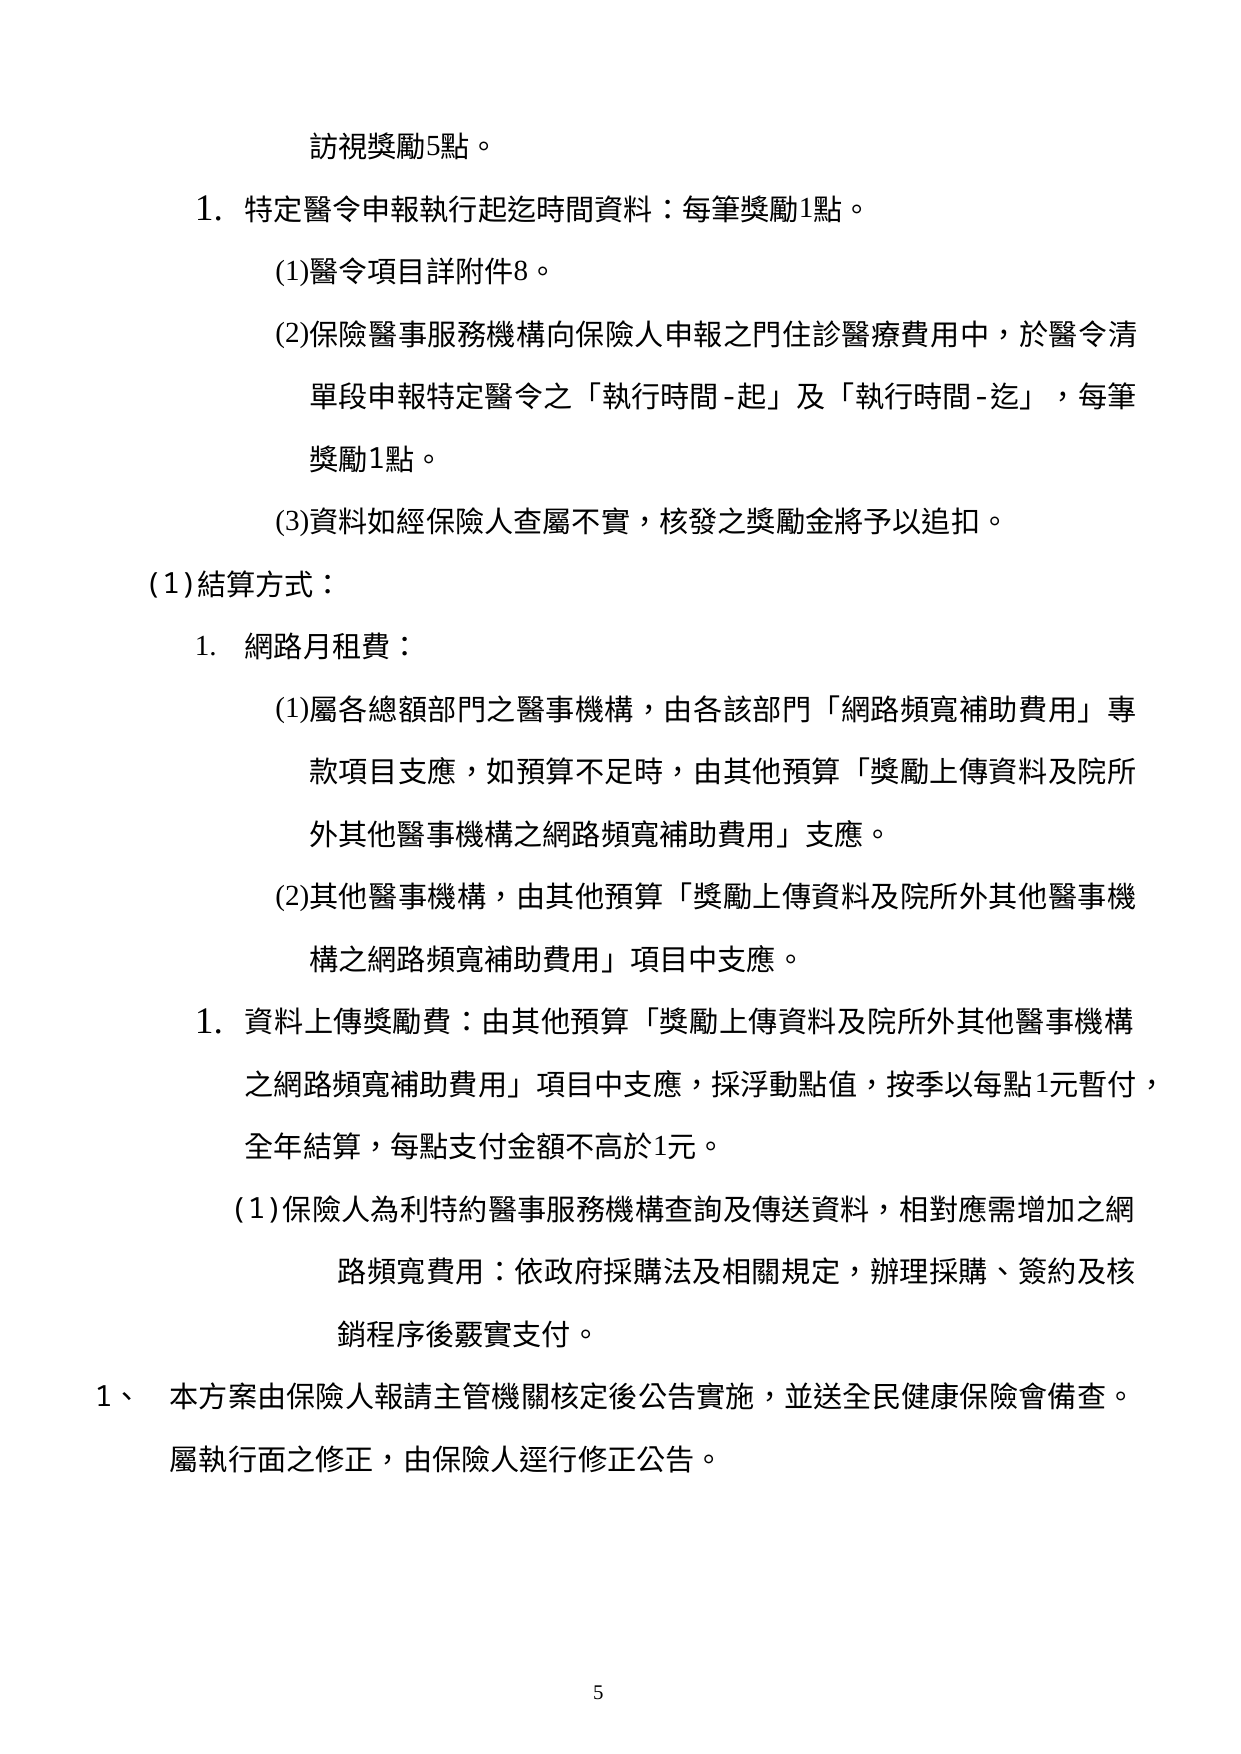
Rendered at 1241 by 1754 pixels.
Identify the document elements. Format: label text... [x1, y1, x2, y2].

list 結算方式： [144, 541, 1137, 603]
list 特定醫令申報執行起迄時間資料：每筆獎勵1點。 [194, 166, 1137, 228]
list 屬各總額部門之醫事機構，由各該部門「網路頻寬補助費用」專款項目支應，如預算不足時，由其他預算「獎勵上傳資料及院所外其他醫事機構之網路頻寬補助費用」支應。 [259, 666, 1137, 853]
list 訪視獎勵5點。 [259, 103, 1137, 166]
list 本方案由保險人報請主管機關核定後公告實施，並送全民健康保險會備查。屬執行面之修正，由保險人逕行修正公告。 [94, 1353, 1137, 1478]
list 資料上傳獎勵費：由其他預算「獎勵上傳資料及院所外其他醫事機構之網路頻寬補助費用」項目中支應，採浮動點值，按季以每點1元暫付，全年結算，每點支付金額不高於1元。 [194, 978, 1137, 1166]
list 醫令項目詳附件8。 [259, 228, 1137, 291]
list 資料如經保險人查屬不實，核發之獎勵金將予以追扣。 [259, 478, 1137, 541]
list 網路月租費： [194, 603, 1137, 666]
list 其他醫事機構，由其他預算「獎勵上傳資料及院所外其他醫事機構之網路頻寬補助費用」項目中支應。 [259, 853, 1137, 978]
list 保險醫事服務機構向保險人申報之門住診醫療費用中，於醫令清單段申報特定醫令之「執行時間-起」及「執行時間-迄」，每筆獎勵1點。 [259, 291, 1137, 478]
list 保險人為利特約醫事服務機構查詢及傳送資料，相對應需增加之網路頻寬費用：依政府採購法及相關規定，辦理採購、簽約及核銷程序後覈實支付。 [230, 1166, 1137, 1353]
